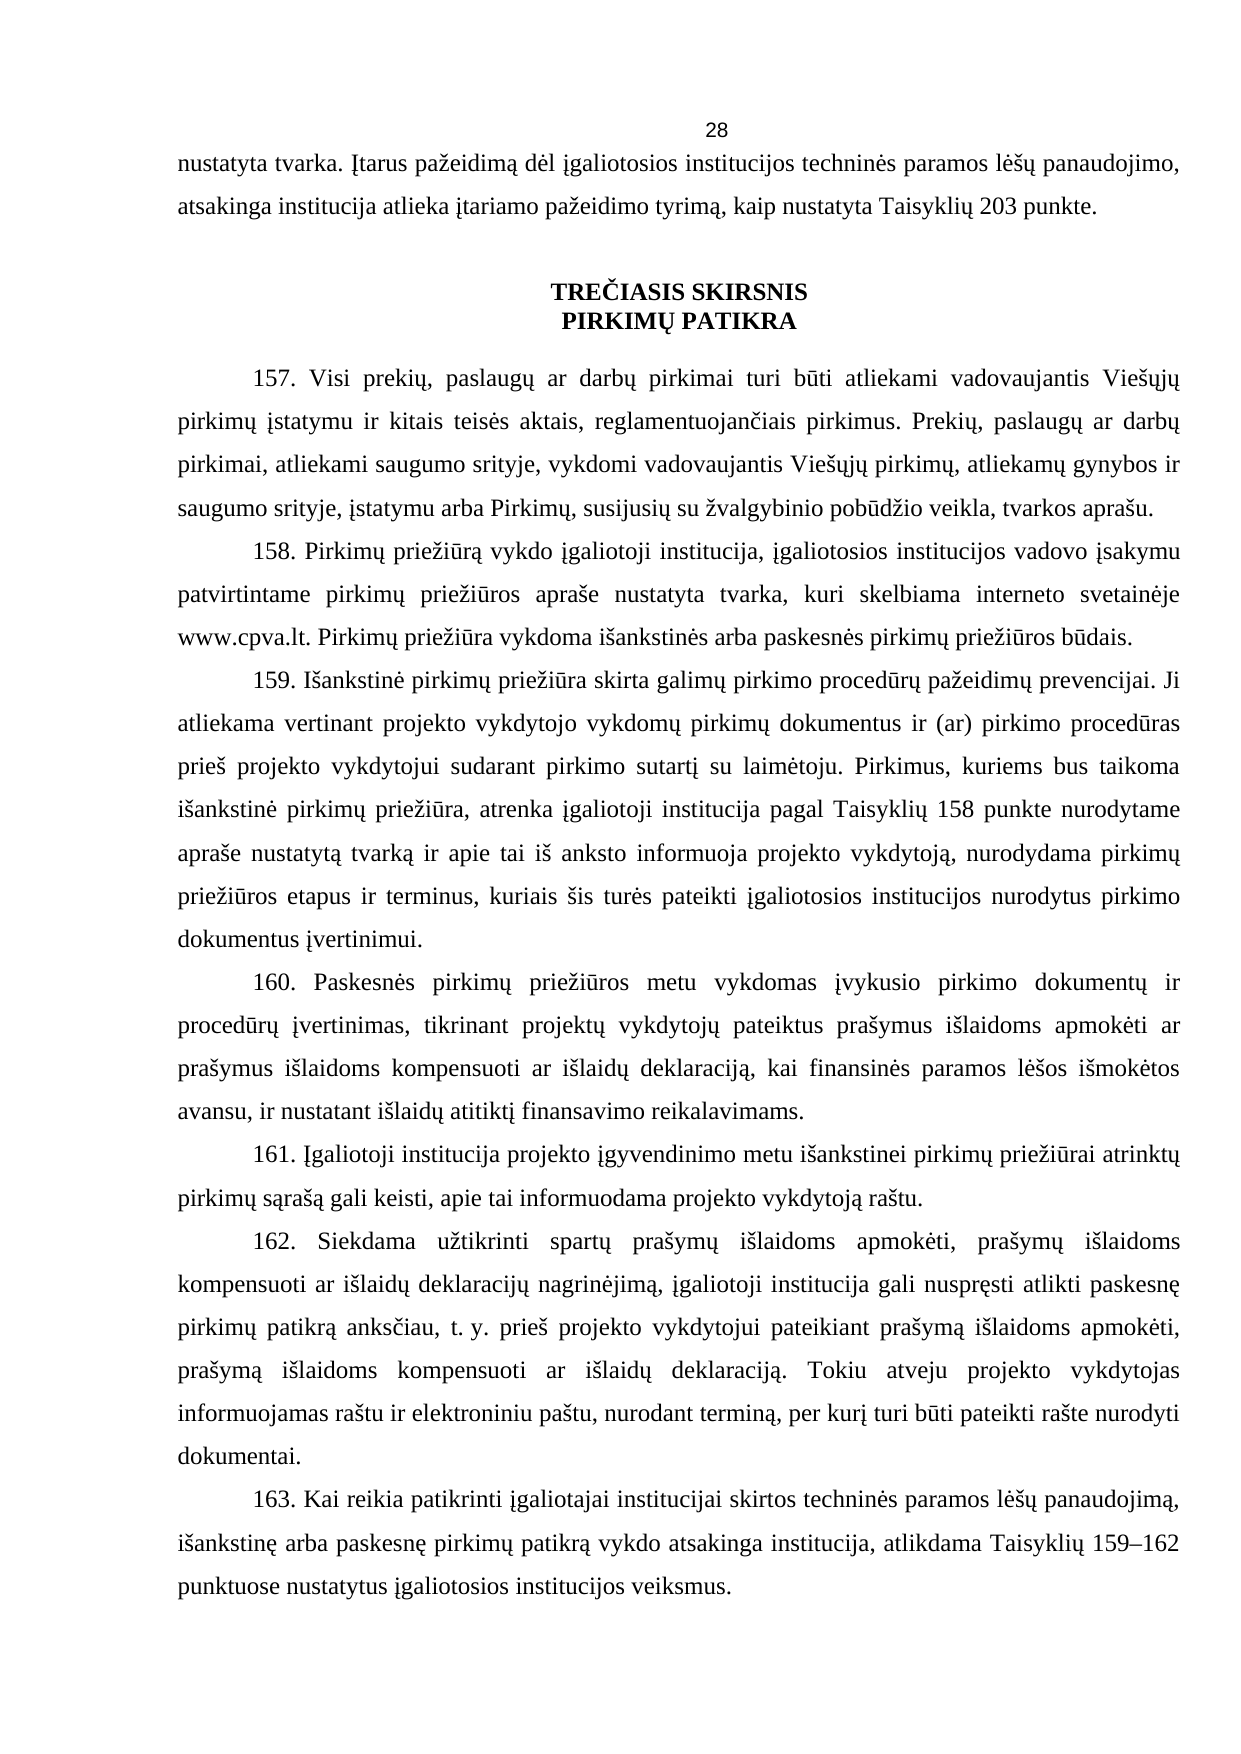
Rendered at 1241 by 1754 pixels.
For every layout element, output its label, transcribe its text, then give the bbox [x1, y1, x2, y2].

text TREČIASIS SKIRSNIS [177, 277, 1181, 306]
text PIRKIMŲ PATIKRA [177, 306, 1181, 334]
text 162. Siekdama užtikrinti spartų prašymų išlaidoms apmokėti, prašymų išlaidoms kompensuoti ar išlaidų deklaracijų nagrinėjimą, įgaliotoji institucija gali nuspręsti atlikti paskesnę pirkimų patikrą anksčiau, t. y. prieš projekto vykdytojui pateikiant prašymą išlaidoms apmokėti, prašymą išlaidoms kompensuoti ar išlaidų deklaraciją. Tokiu atveju projekto vykdytojas informuojamas raštu ir elektroniniu paštu, nurodant terminą, per kurį turi būti pateikti rašte nurodyti dokumentai. [177, 1226, 1181, 1470]
text nustatyta tvarka. Įtarus pažeidimą dėl įgaliotosios institucijos techninės paramos lėšų panaudojimo, atsakinga institucija atlieka įtariamo pažeidimo tyrimą, kaip nustatyta Taisyklių 203 punkte. [177, 148, 1181, 219]
text 160. Paskesnės pirkimų priežiūros metu vykdomas įvykusio pirkimo dokumentų ir procedūrų įvertinimas, tikrinant projektų vykdytojų pateiktus prašymus išlaidoms apmokėti ar prašymus išlaidoms kompensuoti ar išlaidų deklaraciją, kai finansinės paramos lėšos išmokėtos avansu, ir nustatant išlaidų atitiktį finansavimo reikalavimams. [177, 967, 1181, 1125]
text 157. Visi prekių, paslaugų ar darbų pirkimai turi būti atliekami vadovaujantis Viešųjų pirkimų įstatymu ir kitais teisės aktais, reglamentuojančiais pirkimus. Prekių, paslaugų ar darbų pirkimai, atliekami saugumo srityje, vykdomi vadovaujantis Viešųjų pirkimų, atliekamų gynybos ir saugumo srityje, įstatymu arba Pirkimų, susijusių su žvalgybinio pobūdžio veikla, tvarkos aprašu. [177, 363, 1181, 521]
text 159. Išankstinė pirkimų priežiūra skirta galimų pirkimo procedūrų pažeidimų prevencijai. Ji atliekama vertinant projekto vykdytojo vykdomų pirkimų dokumentus ir (ar) pirkimo procedūras prieš projekto vykdytojui sudarant pirkimo sutartį su laimėtoju. Pirkimus, kuriems bus taikoma išankstinė pirkimų priežiūra, atrenka įgaliotoji institucija pagal Taisyklių 158 punkte nurodytame apraše nustatytą tvarką ir apie tai iš anksto informuoja projekto vykdytoją, nurodydama pirkimų priežiūros etapus ir terminus, kuriais šis turės pateikti įgaliotosios institucijos nurodytus pirkimo dokumentus įvertinimui. [177, 665, 1181, 953]
text 158. Pirkimų priežiūrą vykdo įgaliotoji institucija, įgaliotosios institucijos vadovo įsakymu patvirtintame pirkimų priežiūros apraše nustatyta tvarka, kuri skelbiama interneto svetainėje www.cpva.lt. Pirkimų priežiūra vykdoma išankstinės arba paskesnės pirkimų priežiūros būdais. [177, 536, 1181, 651]
text 161. Įgaliotoji institucija projekto įgyvendinimo metu išankstinei pirkimų priežiūrai atrinktų pirkimų sąrašą gali keisti, apie tai informuodama projekto vykdytoją raštu. [177, 1139, 1181, 1211]
text 163. Kai reikia patikrinti įgaliotajai institucijai skirtos techninės paramos lėšų panaudojimą, išankstinę arba paskesnę pirkimų patikrą vykdo atsakinga institucija, atlikdama Taisyklių 159–162 punktuose nustatytus įgaliotosios institucijos veiksmus. [177, 1484, 1181, 1599]
